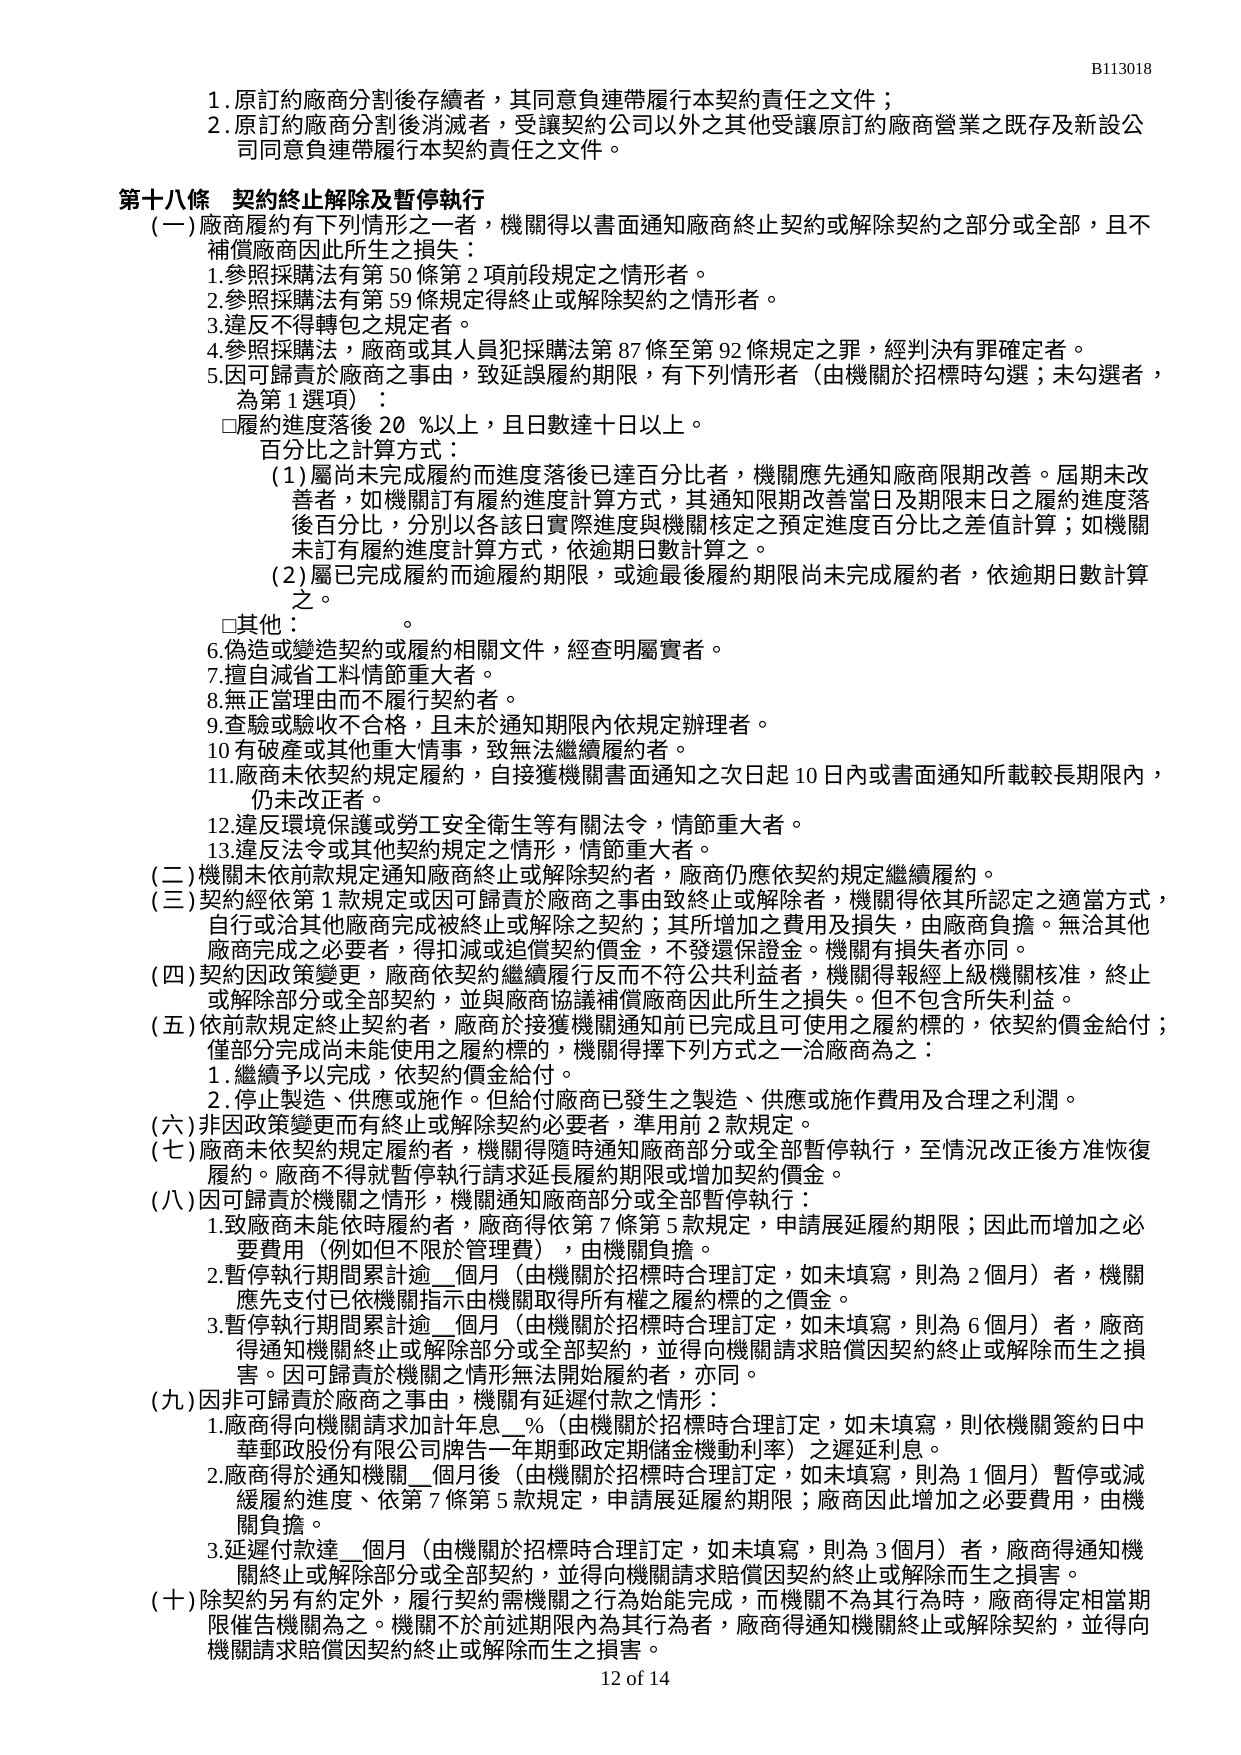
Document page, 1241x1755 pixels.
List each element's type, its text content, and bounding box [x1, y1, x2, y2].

text 12.違反環境保護或勞工安全衛生等有關法令，情節重大者。 [207, 814, 1146, 839]
text 9.查驗或驗收不合格，且未於通知期限內依規定辦理者。 [207, 714, 1146, 739]
text 2.參照採購法有第59條規定得終止或解除契約之情形者。 [207, 289, 1146, 314]
text □履約進度落後20 %以上，且日數達十日以上。 [131, 414, 1146, 439]
text (十)除契約另有約定外，履行契約需機關之行為始能完成，而機關不為其行為時，廠商得定相當期限催告機關為之。機關不於前述期限內為其行為者，廠商得通知機關終止或解除契約，並得向機關請求賠償因契約終止或解除而生之損害。 [148, 1589, 1152, 1664]
text 百分比之計算方式： [236, 439, 1146, 464]
text 11.廠商未依契約規定履約，自接獲機關書面通知之次日起10日內或書面通知所載較長期限內，仍未改正者。 [207, 764, 1146, 814]
text 7.擅自減省工料情節重大者。 [207, 664, 1146, 689]
text 3.暫停執行期間累計逾＿個月（由機關於招標時合理訂定，如未填寫，則為6個月）者，廠商得通知機關終止或解除部分或全部契約，並得向機關請求賠償因契約終止或解除而生之損害。因可歸責於機關之情形無法開始履約者，亦同。 [207, 1314, 1146, 1389]
text 2.原訂約廠商分割後消滅者，受讓契約公司以外之其他受讓原訂約廠商營業之既存及新設公司同意負連帶履行本契約責任之文件。 [207, 114, 1146, 164]
text 1.致廠商未能依時履約者，廠商得依第7條第5款規定，申請展延履約期限；因此而增加之必要費用（例如但不限於管理費），由機關負擔。 [207, 1214, 1146, 1264]
text 6.偽造或變造契約或履約相關文件，經查明屬實者。 [207, 639, 1146, 664]
text □其他： 。 [131, 614, 1146, 639]
text (三)契約經依第1款規定或因可歸責於廠商之事由致終止或解除者，機關得依其所認定之適當方式，自行或洽其他廠商完成被終止或解除之契約；其所增加之費用及損失，由廠商負擔。無洽其他廠商完成之必要者，得扣減或追償契約價金，不發還保證金。機關有損失者亦同。 [148, 889, 1152, 964]
text 1.廠商得向機關請求加計年息＿%（由機關於招標時合理訂定，如未填寫，則依機關簽約日中華郵政股份有限公司牌告一年期郵政定期儲金機動利率）之遲延利息。 [207, 1414, 1146, 1464]
text 10有破產或其他重大情事，致無法繼續履約者。 [207, 739, 1146, 764]
text 13.違反法令或其他契約規定之情形，情節重大者。 [207, 839, 1146, 864]
text (一)廠商履約有下列情形之一者，機關得以書面通知廠商終止契約或解除契約之部分或全部，且不補償廠商因此所生之損失： [148, 214, 1152, 264]
text 3.違反不得轉包之規定者。 [207, 314, 1146, 339]
text (六)非因政策變更而有終止或解除契約必要者，準用前2款規定。 [148, 1114, 1152, 1139]
text (2)屬已完成履約而逾履約期限，或逾最後履約期限尚未完成履約者，依逾期日數計算之。 [268, 564, 1152, 614]
text 3.延遲付款達＿個月（由機關於招標時合理訂定，如未填寫，則為3個月）者，廠商得通知機關終止或解除部分或全部契約，並得向機關請求賠償因契約終止或解除而生之損害。 [207, 1539, 1146, 1589]
text (五)依前款規定終止契約者，廠商於接獲機關通知前已完成且可使用之履約標的，依契約價金給付；僅部分完成尚未能使用之履約標的，機關得擇下列方式之一洽廠商為之： [148, 1014, 1152, 1064]
text 1.繼續予以完成，依契約價金給付。 [207, 1064, 1146, 1089]
text 2.停止製造、供應或施作。但給付廠商已發生之製造、供應或施作費用及合理之利潤。 [207, 1089, 1146, 1114]
text (1)屬尚未完成履約而進度落後已達百分比者，機關應先通知廠商限期改善。屆期未改善者，如機關訂有履約進度計算方式，其通知限期改善當日及期限末日之履約進度落後百分比，分別以各該日實際進度與機關核定之預定進度百分比之差值計算；如機關未訂有履約進度計算方式，依逾期日數計算之。 [268, 464, 1152, 564]
text (八)因可歸責於機關之情形，機關通知廠商部分或全部暫停執行： [148, 1189, 1152, 1214]
text (四)契約因政策變更，廠商依契約繼續履行反而不符公共利益者，機關得報經上級機關核准，終止或解除部分或全部契約，並與廠商協議補償廠商因此所生之損失。但不包含所失利益。 [148, 964, 1152, 1014]
text 2.廠商得於通知機關＿個月後（由機關於招標時合理訂定，如未填寫，則為1個月）暫停或減緩履約進度、依第7條第5款規定，申請展延履約期限；廠商因此增加之必要費用，由機關負擔。 [207, 1464, 1146, 1539]
text 5.因可歸責於廠商之事由，致延誤履約期限，有下列情形者（由機關於招標時勾選；未勾選者，為第1選項）： [207, 364, 1146, 414]
text 1.原訂約廠商分割後存續者，其同意負連帶履行本契約責任之文件； [207, 89, 1146, 114]
text 2.暫停執行期間累計逾＿個月（由機關於招標時合理訂定，如未填寫，則為2個月）者，機關應先支付已依機關指示由機關取得所有權之履約標的之價金。 [207, 1264, 1146, 1314]
text 第十八條 契約終止解除及暫停執行 [118, 189, 1152, 214]
text 4.參照採購法，廠商或其人員犯採購法第87條至第92條規定之罪，經判決有罪確定者。 [207, 339, 1146, 364]
text 1.參照採購法有第50條第2項前段規定之情形者。 [207, 264, 1146, 289]
text (七)廠商未依契約規定履約者，機關得隨時通知廠商部分或全部暫停執行，至情況改正後方准恢復履約。廠商不得就暫停執行請求延長履約期限或增加契約價金。 [148, 1139, 1152, 1189]
text (二)機關未依前款規定通知廠商終止或解除契約者，廠商仍應依契約規定繼續履約。 [148, 864, 1152, 889]
text (九)因非可歸責於廠商之事由，機關有延遲付款之情形： [148, 1389, 1152, 1414]
text 8.無正當理由而不履行契約者。 [207, 689, 1146, 714]
